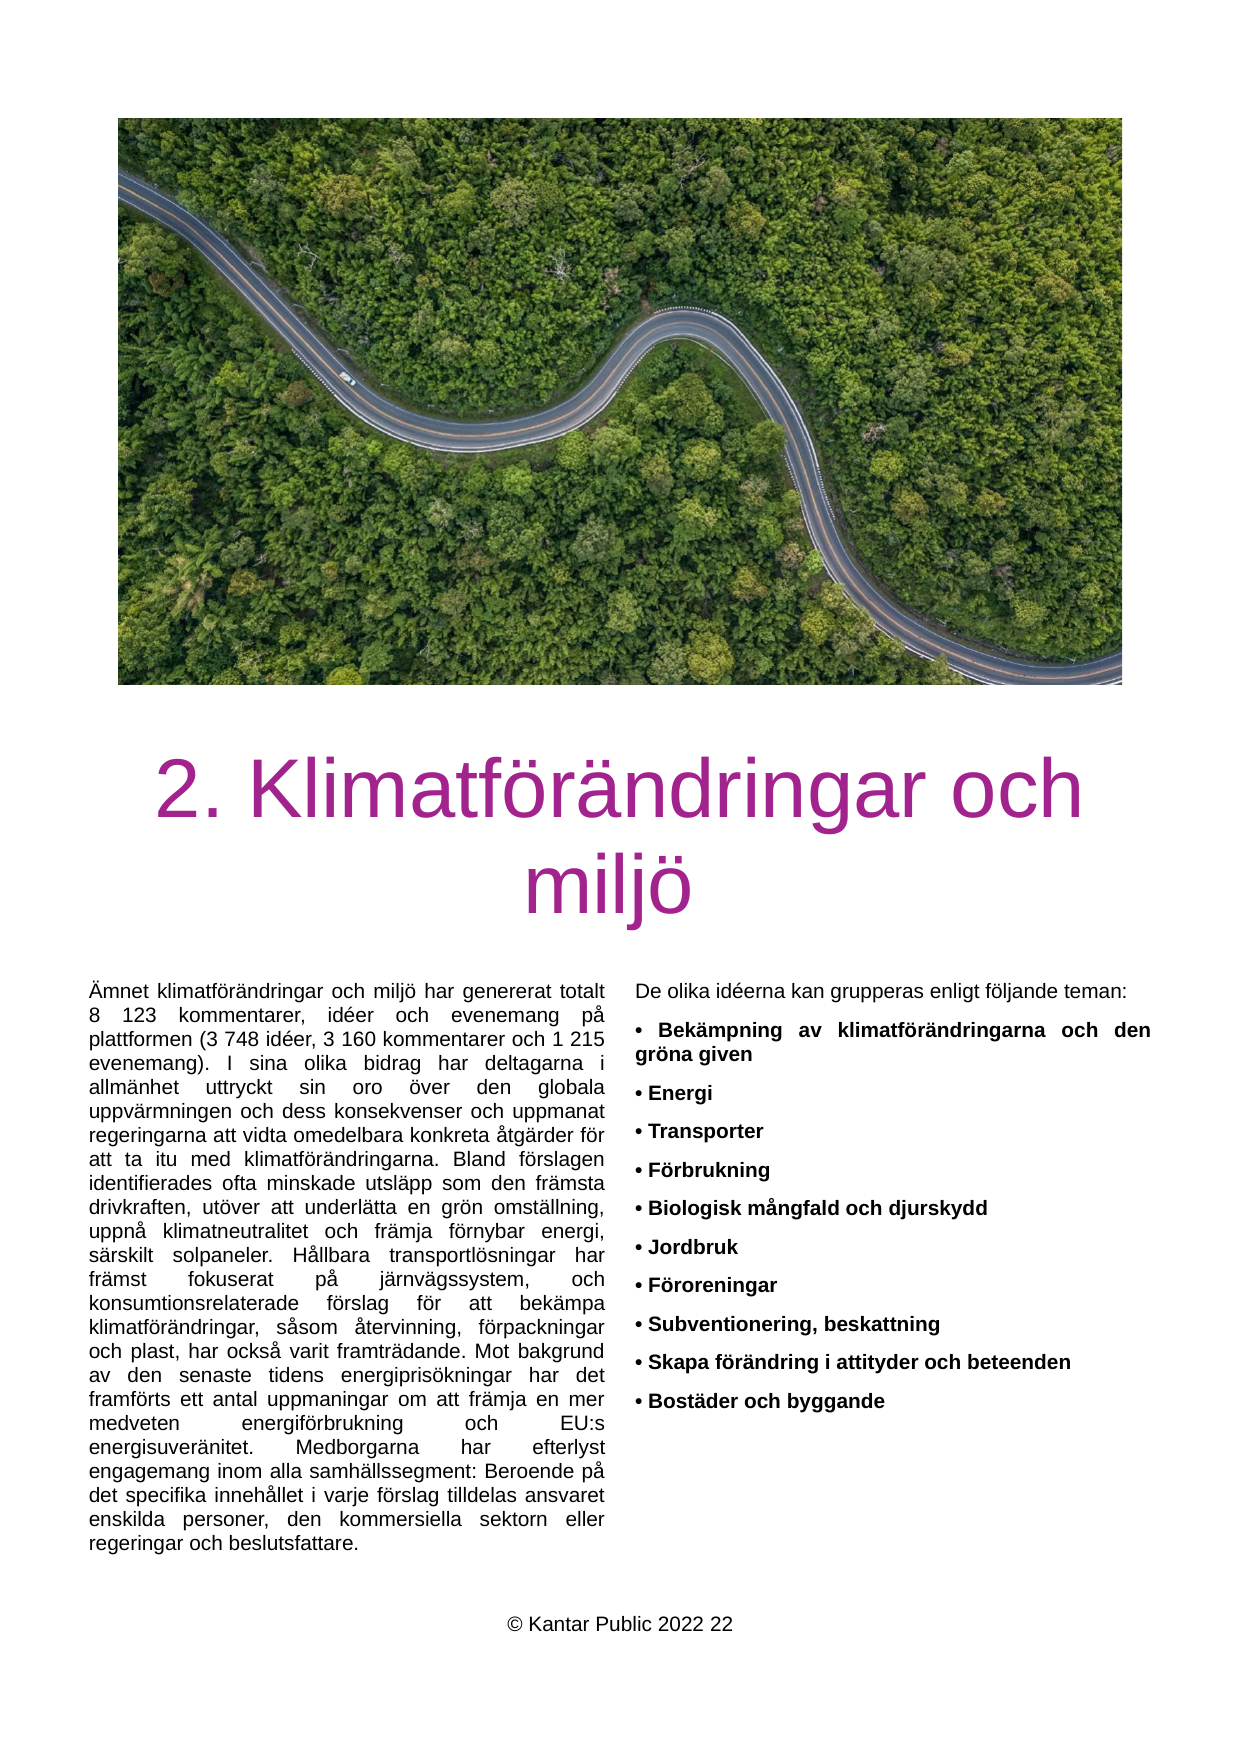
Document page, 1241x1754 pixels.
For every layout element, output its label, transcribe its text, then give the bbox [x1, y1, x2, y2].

text De olika idéerna kan grupperas enligt följande teman: [635, 979, 1152, 1003]
text • Biologisk mångfald och djurskydd [635, 1196, 1152, 1220]
subtitle 2. Klimatförändringar och miljö [88, 739, 1152, 931]
text • Skapa förändring i attityder och beteenden [635, 1350, 1152, 1374]
text • Jordbruk [635, 1234, 1152, 1258]
text • Förbrukning [635, 1157, 1152, 1181]
text • Föroreningar [635, 1273, 1152, 1297]
text • Bekämpning av klimatförändringarna och den gröna given [635, 1018, 1152, 1066]
text • Bostäder och byggande [635, 1389, 1152, 1413]
text Ämnet klimatförändringar och miljö har genererat totalt 8 123 kommentarer, idéer och evenemang på plattformen (3 748 idéer, 3 160 kommentarer och 1 215 evenemang). I sina olika bidrag har deltagarna i allmänhet uttryckt sin oro över den globala uppvärmningen och dess konsekvenser och uppmanat regeringarna att vidta omedelbara konkreta åtgärder för att ta itu med klimatförändringarna. Bland förslagen identifierades ofta minskade utsläpp som den främsta drivkraften, utöver att underlätta en grön omställning, uppnå klimatneutralitet och främja förnybar energi, särskilt solpaneler. Hållbara transportlösningar har främst fokuserat på järnvägssystem, och konsumtionsrelaterade förslag för att bekämpa klimatförändringar, såsom återvinning, förpackningar och plast, har också varit framträdande. Mot bakgrund av den senaste tidens energiprisökningar har det framförts ett antal uppmaningar om att främja en mer medveten energiförbrukning och EU:s energisuveränitet. Medborgarna har efterlyst engagemang inom alla samhällssegment: Beroende på det specifika innehållet i varje förslag tilldelas ansvaret enskilda personer, den kommersiella sektorn eller regeringar och beslutsfattare. [88, 979, 605, 1554]
picture [118, 118, 1123, 685]
text • Energi [635, 1080, 1152, 1104]
text • Subventionering, beskattning [635, 1312, 1152, 1336]
text • Transporter [635, 1119, 1152, 1143]
